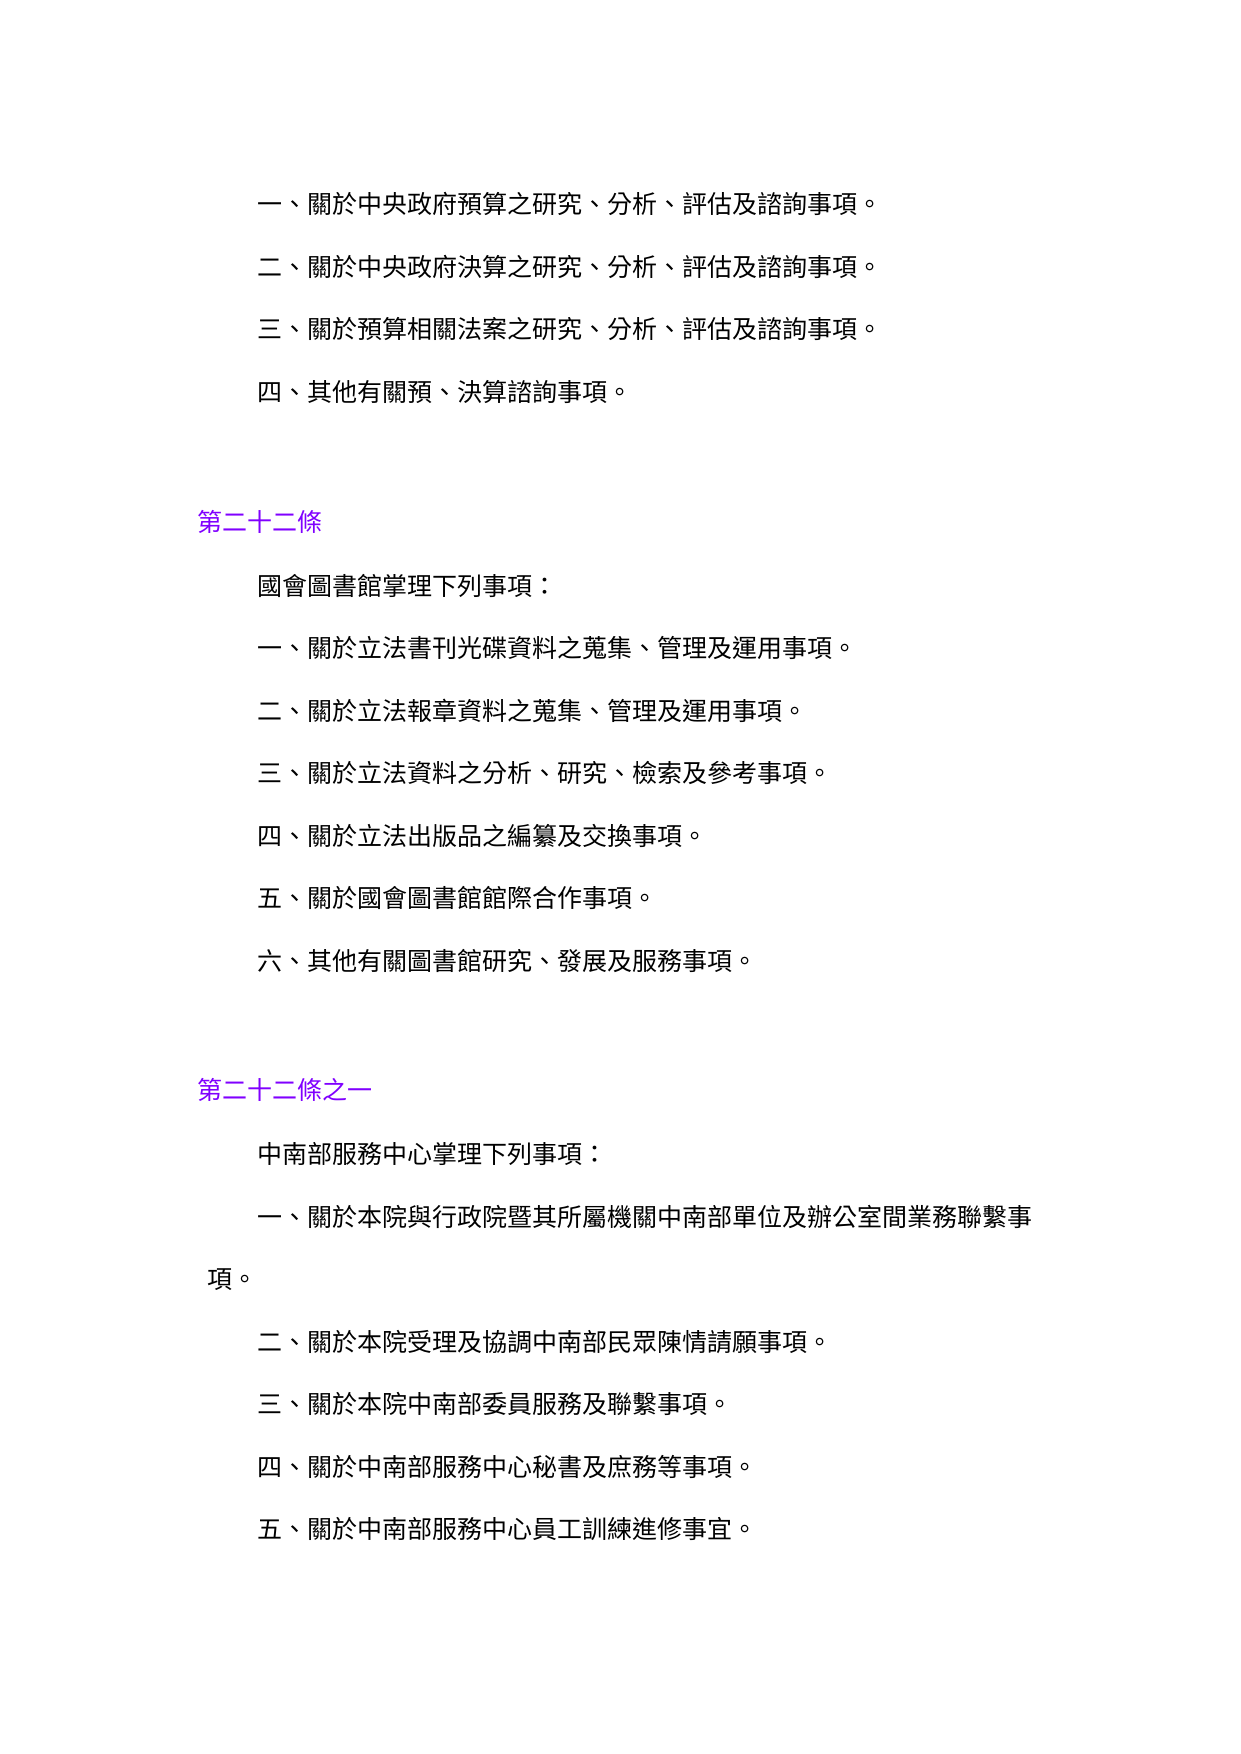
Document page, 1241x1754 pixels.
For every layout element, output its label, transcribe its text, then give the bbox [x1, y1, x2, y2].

table_header 國會圖書館掌理下列事項： 一、關於立法書刊光碟資料之蒐集、管理及運用事項。 二、關於立法報章資料之蒐集、管理及運用事項。 三、關於立法資料之分析、研究、檢索及參考事項。 四、關於立法出版品之編纂及交換事項。 五、關於國會圖書館館際合作事項。 六、其他有關圖書館研究、發展及服務事項。 [206, 541, 864, 982]
table_header 第二十二條之一 [196, 1046, 1053, 1552]
table_header [188, 1046, 196, 1552]
table_header 第二十二條 [196, 477, 870, 1046]
table_header [198, 1110, 206, 1550]
table_header [188, 158, 196, 477]
table_header [198, 541, 206, 982]
table_header [196, 158, 895, 477]
table_header [198, 160, 206, 413]
table_header 中南部服務中心掌理下列事項： 一、關於本院與行政院暨其所屬機關中南部單位及辦公室間業務聯繫事項。 二、關於本院受理及協調中南部民眾陳情請願事項。 三、關於本院中南部委員服務及聯繫事項。 四、關於中南部服務中心秘書及庶務等事項。 五、關於中南部服務中心員工訓練進修事宜。 [206, 1110, 1046, 1550]
table_header [188, 477, 196, 1046]
table_header 一、關於中央政府預算之研究、分析、評估及諮詢事項。 二、關於中央政府決算之研究、分析、評估及諮詢事項。 三、關於預算相關法案之研究、分析、評估及諮詢事項。 四、其他有關預、決算諮詢事項。 [206, 160, 889, 413]
